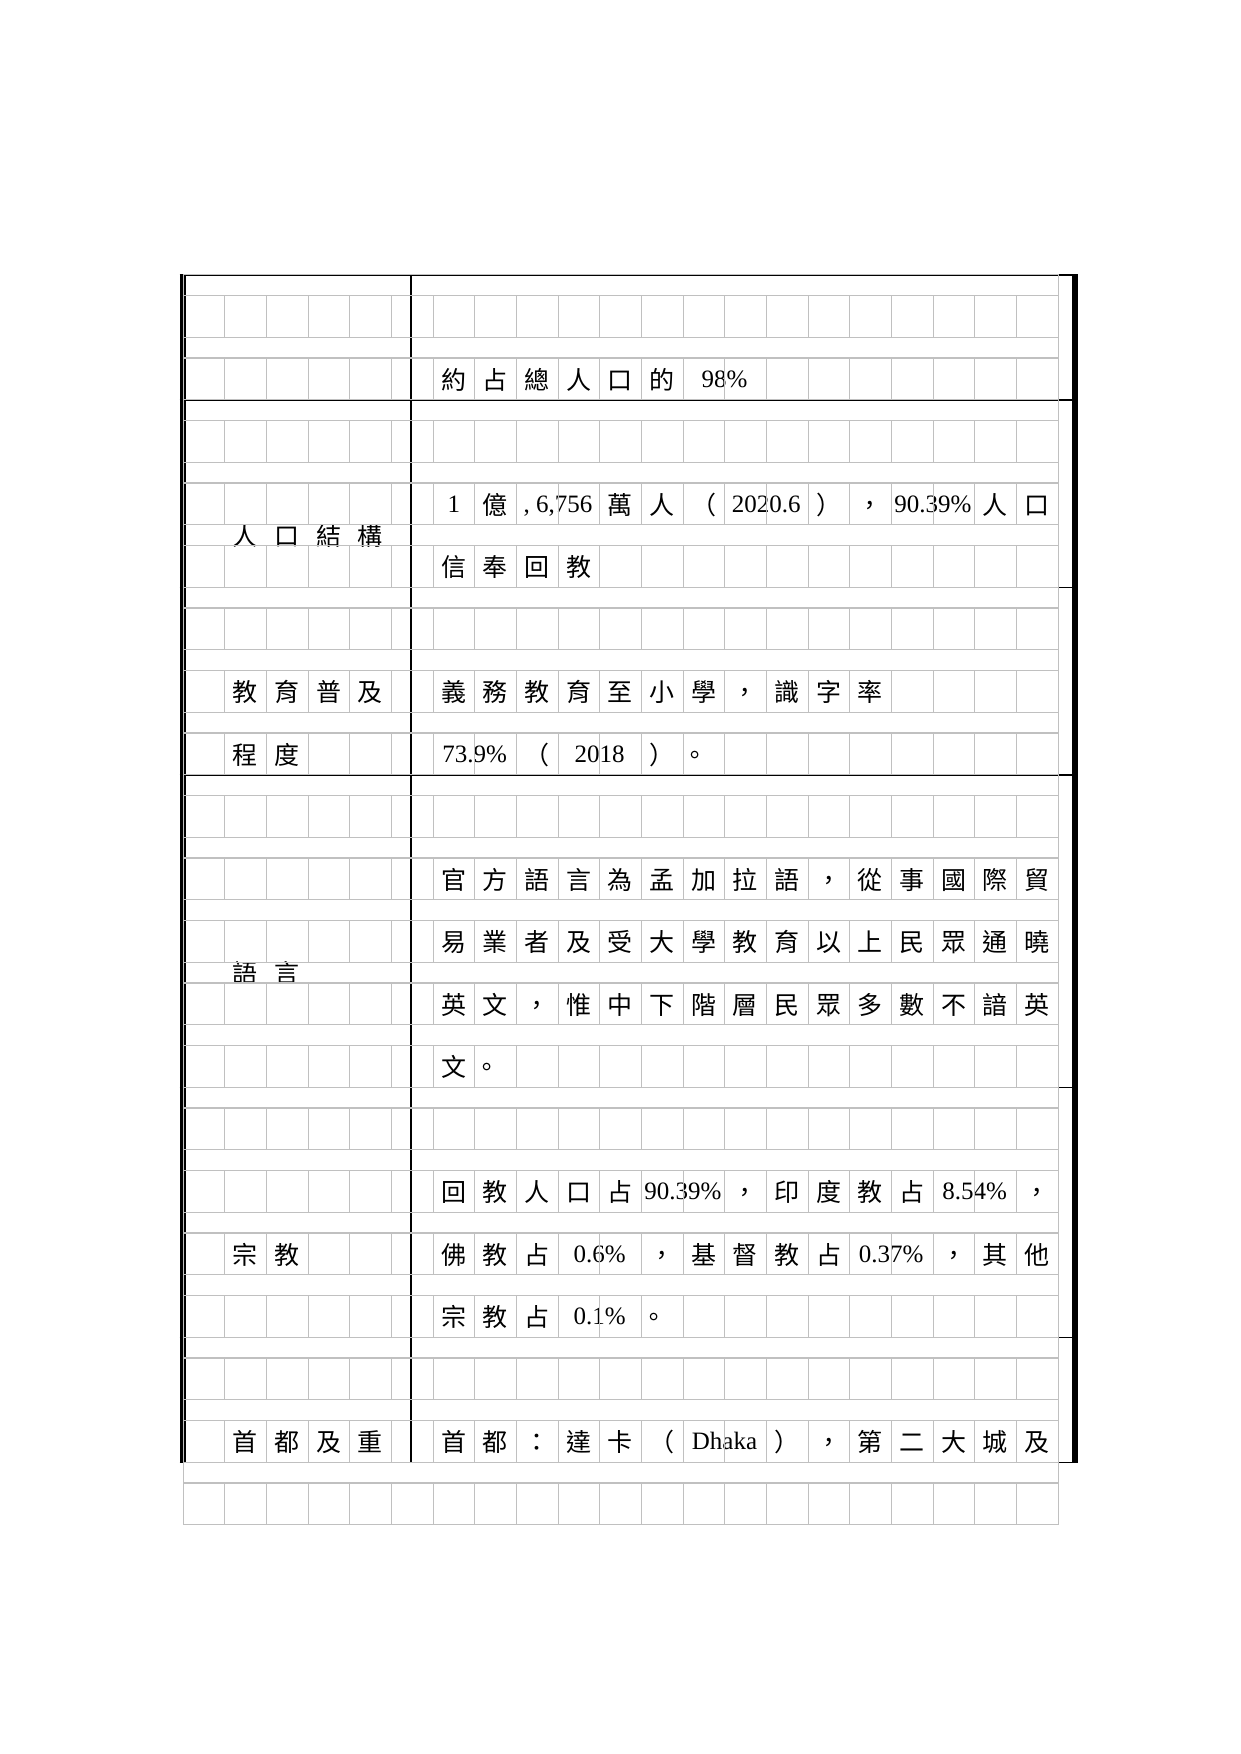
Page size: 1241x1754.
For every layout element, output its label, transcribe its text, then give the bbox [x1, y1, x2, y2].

table_cell 1億, 6,756萬人（2020.6），90.39%人口信奉回教 [975, 546, 1016, 587]
table_cell [350, 1046, 391, 1087]
table_cell 回教人口占90.39%，印度教占8.54%，佛教占0.6%，基督教占0.37%，其他宗教占0.1%。 [434, 1234, 474, 1274]
table_cell 回教人口占90.39%，印度教占8.54%，佛教占0.6%，基督教占0.37%，其他宗教占0.1%。 [725, 1296, 766, 1337]
table_cell 官方語言為孟加拉語，從事國際貿易業者及受大學教育以上民眾通曉英文，惟中下階層民眾多數不諳英文。 [517, 1046, 558, 1087]
table_cell 首都及重要城市 [392, 1421, 410, 1462]
table_cell 義務教育至小學，識字率73.9%（2018）。 [1017, 609, 1058, 649]
table_cell [186, 1046, 224, 1087]
table_cell 義務教育至小學，識字率73.9%（2018）。 [642, 609, 683, 649]
table_cell [267, 1109, 308, 1149]
table_cell [186, 838, 410, 857]
table_cell 官方語言為孟加拉語，從事國際貿易業者及受大學教育以上民眾通曉英文，惟中下階層民眾多數不諳英文。 [412, 1025, 1058, 1045]
table_cell 官方語言為孟加拉語，從事國際貿易業者及受大學教育以上民眾通曉英文，惟中下階層民眾多數不諳英文。 [1017, 796, 1058, 837]
table_cell 官方語言為孟加拉語，從事國際貿易業者及受大學教育以上民眾通曉英文，惟中下階層民眾多數不諳英文。 [475, 921, 516, 962]
table_cell 孟加拉族是南亞次大陸古老民族，約占總人口的98% [434, 296, 474, 337]
table_cell 義務教育至小學，識字率73.9%（2018）。 [517, 609, 558, 649]
table_cell 人口結構 [186, 463, 410, 482]
table_cell 回教人口占90.39%，印度教占8.54%，佛教占0.6%，基督教占0.37%，其他宗教占0.1%。 [600, 1171, 641, 1212]
table_cell 人口結構 [186, 421, 224, 462]
table_cell 人口結構 [225, 546, 266, 587]
table_cell 官方語言為孟加拉語，從事國際貿易業者及受大學教育以上民眾通曉英文，惟中下階層民眾多數不諳英文。 [412, 963, 1058, 982]
table_cell 孟加拉族是南亞次大陸古老民族，約占總人口的98% [1059, 276, 1072, 399]
table_cell 義務教育至小學，識字率73.9%（2018）。 [767, 671, 808, 712]
table_cell 回教人口占90.39%，印度教占8.54%，佛教占0.6%，基督教占0.37%，其他宗教占0.1%。 [934, 1296, 974, 1337]
table_cell 官方語言為孟加拉語，從事國際貿易業者及受大學教育以上民眾通曉英文，惟中下階層民眾多數不諳英文。 [725, 984, 766, 1024]
table_cell 首都：達卡（Dhaka），第二大城及主要港口：吉大港（Chattogram/2018年公告修正） [850, 1359, 891, 1399]
table_cell 人口結構 [350, 484, 391, 524]
table_cell 孟加拉族是南亞次大陸古老民族，約占總人口的98% [642, 359, 683, 399]
table_cell 回教人口占90.39%，印度教占8.54%，佛教占0.6%，基督教占0.37%，其他宗教占0.1%。 [725, 1109, 766, 1149]
table_cell [392, 921, 410, 962]
table_cell 人口結構 [374, 525, 410, 545]
table_cell 義務教育至小學，識字率73.9%（2018）。 [725, 671, 766, 712]
table_cell 官方語言為孟加拉語，從事國際貿易業者及受大學教育以上民眾通曉英文，惟中下階層民眾多數不諳英文。 [412, 838, 1058, 857]
table_cell 官方語言為孟加拉語，從事國際貿易業者及受大學教育以上民眾通曉英文，惟中下階層民眾多數不諳英文。 [684, 921, 724, 962]
table_cell 官方語言為孟加拉語，從事國際貿易業者及受大學教育以上民眾通曉英文，惟中下階層民眾多數不諳英文。 [975, 1046, 1016, 1087]
table_cell 回教人口占90.39%，印度教占8.54%，佛教占0.6%，基督教占0.37%，其他宗教占0.1%。 [850, 1234, 891, 1274]
table_cell 孟加拉族是南亞次大陸古老民族，約占總人口的98% [850, 296, 891, 337]
table_cell 1億, 6,756萬人（2020.6），90.39%人口信奉回教 [412, 463, 1058, 482]
table_cell 義務教育至小學，識字率73.9%（2018）。 [1017, 734, 1058, 774]
table_cell 孟加拉族是南亞次大陸古老民族，約占總人口的98% [412, 296, 433, 337]
table_cell [186, 1088, 410, 1107]
table_cell 官方語言為孟加拉語，從事國際貿易業者及受大學教育以上民眾通曉英文，惟中下階層民眾多數不諳英文。 [934, 796, 974, 837]
table_cell 義務教育至小學，識字率73.9%（2018）。 [684, 609, 724, 649]
table_cell [309, 1296, 349, 1337]
table_cell 1億, 6,756萬人（2020.6），90.39%人口信奉回教 [975, 484, 1016, 524]
table_cell 語言 [186, 963, 410, 982]
table_cell 回教人口占90.39%，印度教占8.54%，佛教占0.6%，基督教占0.37%，其他宗教占0.1%。 [1017, 1234, 1058, 1274]
table_cell 義務教育至小學，識字率73.9%（2018）。 [642, 671, 683, 712]
table_cell 首都及重要城市 [309, 1421, 349, 1462]
table_cell 首都及重要城市 [186, 1338, 410, 1357]
table_cell 回教人口占90.39%，印度教占8.54%，佛教占0.6%，基督教占0.37%，其他宗教占0.1%。 [559, 1109, 599, 1149]
table_cell 人口結構 [364, 525, 373, 545]
table_cell 官方語言為孟加拉語，從事國際貿易業者及受大學教育以上民眾通曉英文，惟中下階層民眾多數不諳英文。 [475, 984, 516, 1024]
table_cell 孟加拉族是南亞次大陸古老民族，約占總人口的98% [475, 359, 516, 399]
table_cell [350, 359, 391, 399]
table_cell 義務教育至小學，識字率73.9%（2018）。 [975, 671, 1016, 712]
table_cell 首都：達卡（Dhaka），第二大城及主要港口：吉大港（Chattogram/2018年公告修正） [600, 1359, 641, 1399]
table_cell 義務教育至小學，識字率73.9%（2018）。 [1059, 588, 1072, 774]
table_cell 回教人口占90.39%，印度教占8.54%，佛教占0.6%，基督教占0.37%，其他宗教占0.1%。 [809, 1296, 849, 1337]
table_cell 義務教育至小學，識字率73.9%（2018）。 [412, 734, 433, 774]
table_cell 1億, 6,756萬人（2020.6），90.39%人口信奉回教 [892, 484, 933, 524]
table_cell 義務教育至小學，識字率73.9%（2018）。 [684, 734, 724, 774]
table_cell 回教人口占90.39%，印度教占8.54%，佛教占0.6%，基督教占0.37%，其他宗教占0.1%。 [850, 1109, 891, 1149]
table_cell 義務教育至小學，識字率73.9%（2018）。 [434, 734, 474, 774]
table_cell 官方語言為孟加拉語，從事國際貿易業者及受大學教育以上民眾通曉英文，惟中下階層民眾多數不諳英文。 [892, 921, 933, 962]
table_cell 回教人口占90.39%，印度教占8.54%，佛教占0.6%，基督教占0.37%，其他宗教占0.1%。 [475, 1171, 516, 1212]
table_cell 1億, 6,756萬人（2020.6），90.39%人口信奉回教 [600, 484, 641, 524]
table_cell 官方語言為孟加拉語，從事國際貿易業者及受大學教育以上民眾通曉英文，惟中下階層民眾多數不諳英文。 [850, 984, 891, 1024]
table_cell [350, 734, 391, 774]
table_cell 官方語言為孟加拉語，從事國際貿易業者及受大學教育以上民眾通曉英文，惟中下階層民眾多數不諳英文。 [934, 984, 974, 1024]
table_cell 官方語言為孟加拉語，從事國際貿易業者及受大學教育以上民眾通曉英文，惟中下階層民眾多數不諳英文。 [767, 921, 808, 962]
table_cell 人口結構 [350, 546, 391, 587]
table_cell 官方語言為孟加拉語，從事國際貿易業者及受大學教育以上民眾通曉英文，惟中下階層民眾多數不諳英文。 [1059, 776, 1072, 1087]
table_cell 回教人口占90.39%，印度教占8.54%，佛教占0.6%，基督教占0.37%，其他宗教占0.1%。 [600, 1234, 641, 1274]
table_cell 回教人口占90.39%，印度教占8.54%，佛教占0.6%，基督教占0.37%，其他宗教占0.1%。 [642, 1234, 683, 1274]
table_cell 回教人口占90.39%，印度教占8.54%，佛教占0.6%，基督教占0.37%，其他宗教占0.1%。 [642, 1109, 683, 1149]
table_cell 官方語言為孟加拉語，從事國際貿易業者及受大學教育以上民眾通曉英文，惟中下階層民眾多數不諳英文。 [809, 859, 849, 899]
table_cell 普 [309, 671, 349, 712]
table_cell 1億, 6,756萬人（2020.6），90.39%人口信奉回教 [684, 484, 724, 524]
table_cell 1億, 6,756萬人（2020.6），90.39%人口信奉回教 [684, 546, 724, 587]
table_cell 義務教育至小學，識字率73.9%（2018）。 [850, 671, 891, 712]
table_cell 首都：達卡（Dhaka），第二大城及主要港口：吉大港（Chattogram/2018年公告修正） [1059, 1338, 1072, 1462]
table_cell [350, 921, 391, 962]
table_cell 回教人口占90.39%，印度教占8.54%，佛教占0.6%，基督教占0.37%，其他宗教占0.1%。 [600, 1109, 641, 1149]
table_cell 首都：達卡（Dhaka），第二大城及主要港口：吉大港（Chattogram/2018年公告修正） [809, 1359, 849, 1399]
table_cell 回教人口占90.39%，印度教占8.54%，佛教占0.6%，基督教占0.37%，其他宗教占0.1%。 [1017, 1296, 1058, 1337]
table_cell 官方語言為孟加拉語，從事國際貿易業者及受大學教育以上民眾通曉英文，惟中下階層民眾多數不諳英文。 [559, 796, 599, 837]
table_cell 官方語言為孟加拉語，從事國際貿易業者及受大學教育以上民眾通曉英文，惟中下階層民眾多數不諳英文。 [1017, 859, 1058, 899]
table_cell 回教人口占90.39%，印度教占8.54%，佛教占0.6%，基督教占0.37%，其他宗教占0.1%。 [892, 1296, 933, 1337]
table_cell 官方語言為孟加拉語，從事國際貿易業者及受大學教育以上民眾通曉英文，惟中下階層民眾多數不諳英文。 [600, 796, 641, 837]
table_cell 首都：達卡（Dhaka），第二大城及主要港口：吉大港（Chattogram/2018年公告修正） [975, 1359, 1016, 1399]
table_cell 人口結構 [245, 525, 362, 545]
table_cell 孟加拉族是南亞次大陸古老民族，約占總人口的98% [684, 359, 724, 399]
table_cell 義務教育至小學，識字率73.9%（2018）。 [809, 609, 849, 649]
table_cell [392, 359, 410, 399]
table_cell 首都：達卡（Dhaka），第二大城及主要港口：吉大港（Chattogram/2018年公告修正） [475, 1421, 516, 1462]
table_cell 官方語言為孟加拉語，從事國際貿易業者及受大學教育以上民眾通曉英文，惟中下階層民眾多數不諳英文。 [1017, 1046, 1058, 1087]
table_cell [186, 276, 410, 295]
table_cell 回教人口占90.39%，印度教占8.54%，佛教占0.6%，基督教占0.37%，其他宗教占0.1%。 [475, 1234, 516, 1274]
table_cell 人口結構 [309, 421, 349, 462]
table_cell 官方語言為孟加拉語，從事國際貿易業者及受大學教育以上民眾通曉英文，惟中下階層民眾多數不諳英文。 [684, 859, 724, 899]
table_cell [350, 859, 391, 899]
table_cell 1億, 6,756萬人（2020.6），90.39%人口信奉回教 [767, 484, 808, 524]
table_cell 官方語言為孟加拉語，從事國際貿易業者及受大學教育以上民眾通曉英文，惟中下階層民眾多數不諳英文。 [892, 1046, 933, 1087]
table_cell 首都：達卡（Dhaka），第二大城及主要港口：吉大港（Chattogram/2018年公告修正） [517, 1359, 558, 1399]
table_cell 回教人口占90.39%，印度教占8.54%，佛教占0.6%，基督教占0.37%，其他宗教占0.1%。 [475, 1296, 516, 1337]
table_cell 回教人口占90.39%，印度教占8.54%，佛教占0.6%，基督教占0.37%，其他宗教占0.1%。 [934, 1109, 974, 1149]
table_cell 回教人口占90.39%，印度教占8.54%，佛教占0.6%，基督教占0.37%，其他宗教占0.1%。 [850, 1296, 891, 1337]
table_cell [186, 1296, 224, 1337]
table_cell [309, 796, 349, 837]
table_cell [186, 588, 410, 607]
table_cell 人口結構 [309, 484, 349, 524]
table_cell 義務教育至小學，識字率73.9%（2018）。 [412, 671, 433, 712]
table_cell 官方語言為孟加拉語，從事國際貿易業者及受大學教育以上民眾通曉英文，惟中下階層民眾多數不諳英文。 [684, 1046, 724, 1087]
table_cell 官方語言為孟加拉語，從事國際貿易業者及受大學教育以上民眾通曉英文，惟中下階層民眾多數不諳英文。 [434, 1046, 474, 1087]
table_cell 人口結構 [309, 546, 349, 587]
table_cell 義務教育至小學，識字率73.9%（2018）。 [767, 609, 808, 649]
table_cell 回教人口占90.39%，印度教占8.54%，佛教占0.6%，基督教占0.37%，其他宗教占0.1%。 [1017, 1109, 1058, 1149]
table_cell 回教人口占90.39%，印度教占8.54%，佛教占0.6%，基督教占0.37%，其他宗教占0.1%。 [475, 1109, 516, 1149]
table_cell 1億, 6,756萬人（2020.6），90.39%人口信奉回教 [412, 421, 433, 462]
table_cell 官方語言為孟加拉語，從事國際貿易業者及受大學教育以上民眾通曉英文，惟中下階層民眾多數不諳英文。 [809, 796, 849, 837]
table_cell 宗 [225, 1234, 266, 1274]
table_cell 1億, 6,756萬人（2020.6），90.39%人口信奉回教 [684, 421, 724, 462]
table_cell 首都：達卡（Dhaka），第二大城及主要港口：吉大港（Chattogram/2018年公告修正） [642, 1359, 683, 1399]
table_cell 首都：達卡（Dhaka），第二大城及主要港口：吉大港（Chattogram/2018年公告修正） [412, 1400, 1058, 1420]
table_cell 官方語言為孟加拉語，從事國際貿易業者及受大學教育以上民眾通曉英文，惟中下階層民眾多數不諳英文。 [559, 921, 599, 962]
table_cell 孟加拉族是南亞次大陸古老民族，約占總人口的98% [642, 296, 683, 337]
table_cell 人口結構 [186, 401, 410, 420]
table_cell [267, 609, 308, 649]
table_cell 官方語言為孟加拉語，從事國際貿易業者及受大學教育以上民眾通曉英文，惟中下階層民眾多數不諳英文。 [412, 900, 1058, 920]
table_cell 回教人口占90.39%，印度教占8.54%，佛教占0.6%，基督教占0.37%，其他宗教占0.1%。 [559, 1171, 599, 1212]
table_cell [392, 796, 410, 837]
table_cell 孟加拉族是南亞次大陸古老民族，約占總人口的98% [684, 296, 724, 337]
table_cell 孟加拉族是南亞次大陸古老民族，約占總人口的98% [725, 359, 766, 399]
table_cell 回教人口占90.39%，印度教占8.54%，佛教占0.6%，基督教占0.37%，其他宗教占0.1%。 [975, 1296, 1016, 1337]
table_cell 回教人口占90.39%，印度教占8.54%，佛教占0.6%，基督教占0.37%，其他宗教占0.1%。 [684, 1109, 724, 1149]
table_cell 1億, 6,756萬人（2020.6），90.39%人口信奉回教 [1017, 421, 1058, 462]
table_cell 回教人口占90.39%，印度教占8.54%，佛教占0.6%，基督教占0.37%，其他宗教占0.1%。 [767, 1171, 808, 1212]
table_cell [309, 859, 349, 899]
table_cell 義務教育至小學，識字率73.9%（2018）。 [517, 734, 558, 774]
table_cell 義務教育至小學，識字率73.9%（2018）。 [934, 671, 974, 712]
table_cell [186, 1275, 410, 1295]
table_cell 官方語言為孟加拉語，從事國際貿易業者及受大學教育以上民眾通曉英文，惟中下階層民眾多數不諳英文。 [434, 859, 474, 899]
table_cell 回教人口占90.39%，印度教占8.54%，佛教占0.6%，基督教占0.37%，其他宗教占0.1%。 [412, 1150, 1058, 1170]
table_cell [267, 296, 308, 337]
table_cell 首都：達卡（Dhaka），第二大城及主要港口：吉大港（Chattogram/2018年公告修正） [559, 1359, 599, 1399]
table_cell 官方語言為孟加拉語，從事國際貿易業者及受大學教育以上民眾通曉英文，惟中下階層民眾多數不諳英文。 [725, 859, 766, 899]
table_cell 1億, 6,756萬人（2020.6），90.39%人口信奉回教 [767, 421, 808, 462]
table_cell 孟加拉族是南亞次大陸古老民族，約占總人口的98% [767, 296, 808, 337]
table_cell 1億, 6,756萬人（2020.6），90.39%人口信奉回教 [850, 421, 891, 462]
table_cell [186, 734, 224, 774]
table_cell [267, 859, 308, 899]
table_cell 1億, 6,756萬人（2020.6），90.39%人口信奉回教 [809, 421, 849, 462]
table_cell 孟加拉族是南亞次大陸古老民族，約占總人口的98% [559, 359, 599, 399]
table_cell [350, 296, 391, 337]
table_cell 回教人口占90.39%，印度教占8.54%，佛教占0.6%，基督教占0.37%，其他宗教占0.1%。 [517, 1171, 558, 1212]
table_cell 首都：達卡（Dhaka），第二大城及主要港口：吉大港（Chattogram/2018年公告修正） [517, 1421, 558, 1462]
table_cell 官方語言為孟加拉語，從事國際貿易業者及受大學教育以上民眾通曉英文，惟中下階層民眾多數不諳英文。 [975, 921, 1016, 962]
table_cell 官方語言為孟加拉語，從事國際貿易業者及受大學教育以上民眾通曉英文，惟中下階層民眾多數不諳英文。 [559, 1046, 599, 1087]
table_cell [186, 1150, 410, 1170]
table_cell 回教人口占90.39%，印度教占8.54%，佛教占0.6%，基督教占0.37%，其他宗教占0.1%。 [934, 1171, 974, 1212]
table_cell 1億, 6,756萬人（2020.6），90.39%人口信奉回教 [559, 484, 599, 524]
table_cell 人口結構 [392, 546, 410, 587]
table_cell 官方語言為孟加拉語，從事國際貿易業者及受大學教育以上民眾通曉英文，惟中下階層民眾多數不諳英文。 [684, 984, 724, 1024]
table_cell 孟加拉族是南亞次大陸古老民族，約占總人口的98% [934, 359, 974, 399]
table_cell 義務教育至小學，識字率73.9%（2018）。 [725, 734, 766, 774]
table_cell 官方語言為孟加拉語，從事國際貿易業者及受大學教育以上民眾通曉英文，惟中下階層民眾多數不諳英文。 [517, 984, 558, 1024]
table_cell 官方語言為孟加拉語，從事國際貿易業者及受大學教育以上民眾通曉英文，惟中下階層民眾多數不諳英文。 [559, 859, 599, 899]
table_cell [392, 609, 410, 649]
table_cell 義務教育至小學，識字率73.9%（2018）。 [600, 671, 641, 712]
table_cell [392, 859, 410, 899]
table_cell 回教人口占90.39%，印度教占8.54%，佛教占0.6%，基督教占0.37%，其他宗教占0.1%。 [892, 1234, 933, 1274]
table_cell 官方語言為孟加拉語，從事國際貿易業者及受大學教育以上民眾通曉英文，惟中下階層民眾多數不諳英文。 [600, 921, 641, 962]
table_cell 1億, 6,756萬人（2020.6），90.39%人口信奉回教 [850, 484, 891, 524]
table_cell 1億, 6,756萬人（2020.6），90.39%人口信奉回教 [434, 484, 474, 524]
table_cell 1億, 6,756萬人（2020.6），90.39%人口信奉回教 [475, 484, 516, 524]
table_cell 官方語言為孟加拉語，從事國際貿易業者及受大學教育以上民眾通曉英文，惟中下階層民眾多數不諳英文。 [434, 921, 474, 962]
table_cell 1億, 6,756萬人（2020.6），90.39%人口信奉回教 [809, 546, 849, 587]
table_cell 義務教育至小學，識字率73.9%（2018）。 [975, 609, 1016, 649]
table_cell [392, 1046, 410, 1087]
table_cell 官方語言為孟加拉語，從事國際貿易業者及受大學教育以上民眾通曉英文，惟中下階層民眾多數不諳英文。 [934, 1046, 974, 1087]
table_cell [350, 1234, 391, 1274]
table_cell 首都：達卡（Dhaka），第二大城及主要港口：吉大港（Chattogram/2018年公告修正） [684, 1359, 724, 1399]
table_cell [186, 609, 224, 649]
table_cell [392, 1109, 410, 1149]
table_cell 官方語言為孟加拉語，從事國際貿易業者及受大學教育以上民眾通曉英文，惟中下階層民眾多數不諳英文。 [725, 921, 766, 962]
table_cell 官方語言為孟加拉語，從事國際貿易業者及受大學教育以上民眾通曉英文，惟中下階層民眾多數不諳英文。 [850, 859, 891, 899]
table_cell 孟加拉族是南亞次大陸古老民族，約占總人口的98% [892, 359, 933, 399]
table_cell 義務教育至小學，識字率73.9%（2018）。 [892, 609, 933, 649]
table_cell 回教人口占90.39%，印度教占8.54%，佛教占0.6%，基督教占0.37%，其他宗教占0.1%。 [642, 1171, 683, 1212]
table_cell 官方語言為孟加拉語，從事國際貿易業者及受大學教育以上民眾通曉英文，惟中下階層民眾多數不諳英文。 [934, 921, 974, 962]
table_cell 人口結構 [267, 484, 308, 524]
table_cell [392, 296, 410, 337]
table_cell 首都及重要城市 [267, 1359, 308, 1399]
table_cell 義務教育至小學，識字率73.9%（2018）。 [475, 609, 516, 649]
table_cell 育 [267, 671, 308, 712]
table_cell [225, 921, 266, 962]
table_cell 1億, 6,756萬人（2020.6），90.39%人口信奉回教 [767, 546, 808, 587]
table_cell 首都：達卡（Dhaka），第二大城及主要港口：吉大港（Chattogram/2018年公告修正） [475, 1359, 516, 1399]
table_cell 義務教育至小學，識字率73.9%（2018）。 [809, 671, 849, 712]
table_cell 人口結構 [392, 484, 410, 524]
table_cell 義務教育至小學，識字率73.9%（2018）。 [850, 609, 891, 649]
table_cell 1億, 6,756萬人（2020.6），90.39%人口信奉回教 [412, 525, 1058, 545]
table_cell [186, 921, 224, 962]
table_cell [392, 671, 410, 712]
table_cell 人口結構 [350, 421, 391, 462]
table_cell 首都：達卡（Dhaka），第二大城及主要港口：吉大港（Chattogram/2018年公告修正） [642, 1421, 683, 1462]
table_cell 回教人口占90.39%，印度教占8.54%，佛教占0.6%，基督教占0.37%，其他宗教占0.1%。 [809, 1109, 849, 1149]
table_cell 官方語言為孟加拉語，從事國際貿易業者及受大學教育以上民眾通曉英文，惟中下階層民眾多數不諳英文。 [600, 1046, 641, 1087]
table_cell [186, 859, 224, 899]
table_cell [309, 1171, 349, 1212]
table_cell 官方語言為孟加拉語，從事國際貿易業者及受大學教育以上民眾通曉英文，惟中下階層民眾多數不諳英文。 [412, 776, 1058, 795]
table_cell 1億, 6,756萬人（2020.6），90.39%人口信奉回教 [934, 484, 974, 524]
table_cell [186, 796, 224, 837]
table_cell 1億, 6,756萬人（2020.6），90.39%人口信奉回教 [600, 546, 641, 587]
table_cell 回教人口占90.39%，印度教占8.54%，佛教占0.6%，基督教占0.37%，其他宗教占0.1%。 [517, 1234, 558, 1274]
table_cell [186, 1109, 224, 1149]
table_cell [267, 921, 308, 962]
table_cell 回教人口占90.39%，印度教占8.54%，佛教占0.6%，基督教占0.37%，其他宗教占0.1%。 [412, 1213, 1058, 1232]
table_cell 官方語言為孟加拉語，從事國際貿易業者及受大學教育以上民眾通曉英文，惟中下階層民眾多數不諳英文。 [475, 796, 516, 837]
table_cell 官方語言為孟加拉語，從事國際貿易業者及受大學教育以上民眾通曉英文，惟中下階層民眾多數不諳英文。 [975, 984, 1016, 1024]
table_cell 首都：達卡（Dhaka），第二大城及主要港口：吉大港（Chattogram/2018年公告修正） [725, 1421, 766, 1462]
table_cell 孟加拉族是南亞次大陸古老民族，約占總人口的98% [412, 338, 1058, 357]
table_cell [225, 984, 266, 1024]
table_cell 首都：達卡（Dhaka），第二大城及主要港口：吉大港（Chattogram/2018年公告修正） [684, 1421, 724, 1462]
table_cell [186, 776, 410, 795]
table_cell 官方語言為孟加拉語，從事國際貿易業者及受大學教育以上民眾通曉英文，惟中下階層民眾多數不諳英文。 [642, 984, 683, 1024]
table_cell 1億, 6,756萬人（2020.6），90.39%人口信奉回教 [412, 401, 1058, 420]
table_cell 回教人口占90.39%，印度教占8.54%，佛教占0.6%，基督教占0.37%，其他宗教占0.1%。 [642, 1296, 683, 1337]
table_cell 回教人口占90.39%，印度教占8.54%，佛教占0.6%，基督教占0.37%，其他宗教占0.1%。 [892, 1171, 933, 1212]
table_cell 1億, 6,756萬人（2020.6），90.39%人口信奉回教 [725, 484, 766, 524]
table_cell 回教人口占90.39%，印度教占8.54%，佛教占0.6%，基督教占0.37%，其他宗教占0.1%。 [517, 1109, 558, 1149]
table_cell 回教人口占90.39%，印度教占8.54%，佛教占0.6%，基督教占0.37%，其他宗教占0.1%。 [517, 1296, 558, 1337]
table_cell 1億, 6,756萬人（2020.6），90.39%人口信奉回教 [475, 421, 516, 462]
table_cell 1億, 6,756萬人（2020.6），90.39%人口信奉回教 [1059, 401, 1072, 587]
table_cell 及 [350, 671, 391, 712]
table_cell 首都：達卡（Dhaka），第二大城及主要港口：吉大港（Chattogram/2018年公告修正） [892, 1359, 933, 1399]
table_cell [392, 984, 410, 1024]
table_cell 義務教育至小學，識字率73.9%（2018）。 [892, 671, 933, 712]
table_cell 義務教育至小學，識字率73.9%（2018）。 [725, 609, 766, 649]
table_cell 義務教育至小學，識字率73.9%（2018）。 [934, 734, 974, 774]
table_cell [225, 1109, 266, 1149]
table_cell [350, 609, 391, 649]
table_cell 義務教育至小學，識字率73.9%（2018）。 [975, 734, 1016, 774]
table_cell [267, 359, 308, 399]
table_cell 1億, 6,756萬人（2020.6），90.39%人口信奉回教 [517, 421, 558, 462]
table_cell [350, 796, 391, 837]
table_cell 官方語言為孟加拉語，從事國際貿易業者及受大學教育以上民眾通曉英文，惟中下階層民眾多數不諳英文。 [767, 1046, 808, 1087]
table_cell [186, 1213, 410, 1232]
table_cell 1億, 6,756萬人（2020.6），90.39%人口信奉回教 [725, 421, 766, 462]
table_cell 官方語言為孟加拉語，從事國際貿易業者及受大學教育以上民眾通曉英文，惟中下階層民眾多數不諳英文。 [642, 921, 683, 962]
table_cell 1億, 6,756萬人（2020.6），90.39%人口信奉回教 [850, 546, 891, 587]
table_cell 回教人口占90.39%，印度教占8.54%，佛教占0.6%，基督教占0.37%，其他宗教占0.1%。 [809, 1234, 849, 1274]
table_cell 首都及重要城市 [186, 1359, 224, 1399]
table_cell [186, 713, 410, 732]
table_cell 1億, 6,756萬人（2020.6），90.39%人口信奉回教 [559, 421, 599, 462]
table_cell [309, 1046, 349, 1087]
table_cell 1億, 6,756萬人（2020.6），90.39%人口信奉回教 [559, 546, 599, 587]
table_cell [309, 296, 349, 337]
table_cell [186, 650, 410, 670]
table_cell [225, 1296, 266, 1337]
table_cell 官方語言為孟加拉語，從事國際貿易業者及受大學教育以上民眾通曉英文，惟中下階層民眾多數不諳英文。 [642, 796, 683, 837]
table_cell 1億, 6,756萬人（2020.6），90.39%人口信奉回教 [934, 546, 974, 587]
table_cell [225, 296, 266, 337]
table_cell 官方語言為孟加拉語，從事國際貿易業者及受大學教育以上民眾通曉英文，惟中下階層民眾多數不諳英文。 [767, 984, 808, 1024]
table_cell 回教人口占90.39%，印度教占8.54%，佛教占0.6%，基督教占0.37%，其他宗教占0.1%。 [600, 1296, 641, 1337]
table_cell 義務教育至小學，識字率73.9%（2018）。 [412, 713, 1058, 732]
table_cell 1億, 6,756萬人（2020.6），90.39%人口信奉回教 [412, 546, 433, 587]
table_cell 首都：達卡（Dhaka），第二大城及主要港口：吉大港（Chattogram/2018年公告修正） [434, 1421, 474, 1462]
table_cell 回教人口占90.39%，印度教占8.54%，佛教占0.6%，基督教占0.37%，其他宗教占0.1%。 [725, 1234, 766, 1274]
table_cell 孟加拉族是南亞次大陸古老民族，約占總人口的98% [517, 359, 558, 399]
table_cell [225, 609, 266, 649]
table_cell 孟加拉族是南亞次大陸古老民族，約占總人口的98% [517, 296, 558, 337]
table_cell 首都：達卡（Dhaka），第二大城及主要港口：吉大港（Chattogram/2018年公告修正） [767, 1421, 808, 1462]
table_cell 1億, 6,756萬人（2020.6），90.39%人口信奉回教 [975, 421, 1016, 462]
table_cell 官方語言為孟加拉語，從事國際貿易業者及受大學教育以上民眾通曉英文，惟中下階層民眾多數不諳英文。 [975, 796, 1016, 837]
table_cell [350, 1171, 391, 1212]
table_cell 1億, 6,756萬人（2020.6），90.39%人口信奉回教 [434, 421, 474, 462]
table_cell 人口結構 [238, 533, 251, 545]
table_cell 官方語言為孟加拉語，從事國際貿易業者及受大學教育以上民眾通曉英文，惟中下階層民眾多數不諳英文。 [1017, 921, 1058, 962]
table_cell 人口結構 [225, 421, 266, 462]
table_cell 官方語言為孟加拉語，從事國際貿易業者及受大學教育以上民眾通曉英文，惟中下階層民眾多數不諳英文。 [642, 1046, 683, 1087]
table_cell [309, 984, 349, 1024]
table_cell 首都及重要城市 [309, 1359, 349, 1399]
table_cell 1億, 6,756萬人（2020.6），90.39%人口信奉回教 [412, 484, 433, 524]
table_cell 官方語言為孟加拉語，從事國際貿易業者及受大學教育以上民眾通曉英文，惟中下階層民眾多數不諳英文。 [475, 859, 516, 899]
table_cell 官方語言為孟加拉語，從事國際貿易業者及受大學教育以上民眾通曉英文，惟中下階層民眾多數不諳英文。 [809, 921, 849, 962]
table_cell 回教人口占90.39%，印度教占8.54%，佛教占0.6%，基督教占0.37%，其他宗教占0.1%。 [412, 1275, 1058, 1295]
table_cell 官方語言為孟加拉語，從事國際貿易業者及受大學教育以上民眾通曉英文，惟中下階層民眾多數不諳英文。 [434, 796, 474, 837]
table_cell 義務教育至小學，識字率73.9%（2018）。 [559, 671, 599, 712]
table_cell 回教人口占90.39%，印度教占8.54%，佛教占0.6%，基督教占0.37%，其他宗教占0.1%。 [1059, 1088, 1072, 1337]
table_cell 首都及重要城市 [225, 1359, 266, 1399]
table_cell 首都及重要城市 [350, 1359, 391, 1399]
table_cell [186, 338, 410, 357]
table_cell [309, 921, 349, 962]
table_cell 1億, 6,756萬人（2020.6），90.39%人口信奉回教 [809, 484, 849, 524]
table_cell 1億, 6,756萬人（2020.6），90.39%人口信奉回教 [725, 546, 766, 587]
table_cell 官方語言為孟加拉語，從事國際貿易業者及受大學教育以上民眾通曉英文，惟中下階層民眾多數不諳英文。 [600, 984, 641, 1024]
table_cell 孟加拉族是南亞次大陸古老民族，約占總人口的98% [600, 296, 641, 337]
table_cell 義務教育至小學，識字率73.9%（2018）。 [934, 609, 974, 649]
table_cell 程 [225, 734, 266, 774]
table_cell 官方語言為孟加拉語，從事國際貿易業者及受大學教育以上民眾通曉英文，惟中下階層民眾多數不諳英文。 [767, 859, 808, 899]
table_cell 義務教育至小學，識字率73.9%（2018）。 [1017, 671, 1058, 712]
table_cell [350, 1296, 391, 1337]
table_cell 回教人口占90.39%，印度教占8.54%，佛教占0.6%，基督教占0.37%，其他宗教占0.1%。 [934, 1234, 974, 1274]
table_cell 度 [267, 734, 308, 774]
table_cell 義務教育至小學，識字率73.9%（2018）。 [559, 609, 599, 649]
table_cell 義務教育至小學，識字率73.9%（2018）。 [412, 609, 433, 649]
table_cell 首都：達卡（Dhaka），第二大城及主要港口：吉大港（Chattogram/2018年公告修正） [559, 1421, 599, 1462]
table_cell [267, 1171, 308, 1212]
table_cell 官方語言為孟加拉語，從事國際貿易業者及受大學教育以上民眾通曉英文，惟中下階層民眾多數不諳英文。 [725, 1046, 766, 1087]
table_cell 首都：達卡（Dhaka），第二大城及主要港口：吉大港（Chattogram/2018年公告修正） [767, 1359, 808, 1399]
table_cell 首都：達卡（Dhaka），第二大城及主要港口：吉大港（Chattogram/2018年公告修正） [1017, 1359, 1058, 1399]
table_cell 義務教育至小學，識字率73.9%（2018）。 [600, 734, 641, 774]
table_cell 義務教育至小學，識字率73.9%（2018）。 [892, 734, 933, 774]
table_cell [309, 1234, 349, 1274]
table_cell 人口結構 [186, 484, 224, 524]
table_cell 首都：達卡（Dhaka），第二大城及主要港口：吉大港（Chattogram/2018年公告修正） [934, 1359, 974, 1399]
table_cell [350, 1109, 391, 1149]
table_cell 孟加拉族是南亞次大陸古老民族，約占總人口的98% [412, 359, 433, 399]
table_cell 人口結構 [186, 546, 224, 587]
table_cell 孟加拉族是南亞次大陸古老民族，約占總人口的98% [767, 359, 808, 399]
table_cell 首都：達卡（Dhaka），第二大城及主要港口：吉大港（Chattogram/2018年公告修正） [850, 1421, 891, 1462]
table_cell [309, 609, 349, 649]
table_cell 孟加拉族是南亞次大陸古老民族，約占總人口的98% [850, 359, 891, 399]
table_cell 官方語言為孟加拉語，從事國際貿易業者及受大學教育以上民眾通曉英文，惟中下階層民眾多數不諳英文。 [850, 1046, 891, 1087]
table_cell 官方語言為孟加拉語，從事國際貿易業者及受大學教育以上民眾通曉英文，惟中下階層民眾多數不諳英文。 [975, 859, 1016, 899]
table_cell 首都及重要城市 [350, 1421, 391, 1462]
table_cell 回教人口占90.39%，印度教占8.54%，佛教占0.6%，基督教占0.37%，其他宗教占0.1%。 [975, 1171, 1016, 1212]
table_cell 孟加拉族是南亞次大陸古老民族，約占總人口的98% [725, 296, 766, 337]
table_cell 首都及重要城市 [267, 1421, 308, 1462]
table_cell [267, 796, 308, 837]
table_cell [225, 796, 266, 837]
table_cell [186, 359, 224, 399]
table_cell 首都及重要城市 [186, 1421, 224, 1462]
table_cell [267, 1046, 308, 1087]
table_cell 首都：達卡（Dhaka），第二大城及主要港口：吉大港（Chattogram/2018年公告修正） [892, 1421, 933, 1462]
table_cell 孟加拉族是南亞次大陸古老民族，約占總人口的98% [475, 296, 516, 337]
table_cell 孟加拉族是南亞次大陸古老民族，約占總人口的98% [934, 296, 974, 337]
table_cell 首都及重要城市 [225, 1421, 266, 1462]
table_cell 回教人口占90.39%，印度教占8.54%，佛教占0.6%，基督教占0.37%，其他宗教占0.1%。 [684, 1296, 724, 1337]
table_cell [186, 900, 410, 920]
table_cell 回教人口占90.39%，印度教占8.54%，佛教占0.6%，基督教占0.37%，其他宗教占0.1%。 [767, 1234, 808, 1274]
table_cell 1億, 6,756萬人（2020.6），90.39%人口信奉回教 [1017, 546, 1058, 587]
table_cell 官方語言為孟加拉語，從事國際貿易業者及受大學教育以上民眾通曉英文，惟中下階層民眾多數不諳英文。 [809, 984, 849, 1024]
table_cell 孟加拉族是南亞次大陸古老民族，約占總人口的98% [434, 359, 474, 399]
table_cell 孟加拉族是南亞次大陸古老民族，約占總人口的98% [809, 359, 849, 399]
table_cell [186, 984, 224, 1024]
table_cell 1億, 6,756萬人（2020.6），90.39%人口信奉回教 [892, 421, 933, 462]
table_cell 官方語言為孟加拉語，從事國際貿易業者及受大學教育以上民眾通曉英文，惟中下階層民眾多數不諳英文。 [850, 921, 891, 962]
table_cell [267, 984, 308, 1024]
table_cell 回教人口占90.39%，印度教占8.54%，佛教占0.6%，基督教占0.37%，其他宗教占0.1%。 [975, 1234, 1016, 1274]
table_cell 義務教育至小學，識字率73.9%（2018）。 [517, 671, 558, 712]
table_cell 人口結構 [392, 421, 410, 462]
table_cell [267, 1296, 308, 1337]
table_cell 首都及重要城市 [186, 1400, 410, 1420]
table_cell 教 [225, 671, 266, 712]
table_cell 官方語言為孟加拉語，從事國際貿易業者及受大學教育以上民眾通曉英文，惟中下階層民眾多數不諳英文。 [642, 859, 683, 899]
table_cell 回教人口占90.39%，印度教占8.54%，佛教占0.6%，基督教占0.37%，其他宗教占0.1%。 [767, 1296, 808, 1337]
table_cell 官方語言為孟加拉語，從事國際貿易業者及受大學教育以上民眾通曉英文，惟中下階層民眾多數不諳英文。 [809, 1046, 849, 1087]
table_cell 回教人口占90.39%，印度教占8.54%，佛教占0.6%，基督教占0.37%，其他宗教占0.1%。 [434, 1109, 474, 1149]
table_cell [392, 1296, 410, 1337]
table_cell 回教人口占90.39%，印度教占8.54%，佛教占0.6%，基督教占0.37%，其他宗教占0.1%。 [684, 1171, 724, 1212]
table_cell 孟加拉族是南亞次大陸古老民族，約占總人口的98% [412, 276, 1058, 295]
table_cell 孟加拉族是南亞次大陸古老民族，約占總人口的98% [975, 359, 1016, 399]
table_cell 回教人口占90.39%，印度教占8.54%，佛教占0.6%，基督教占0.37%，其他宗教占0.1%。 [559, 1296, 599, 1337]
table_cell 教 [267, 1234, 308, 1274]
table_cell 官方語言為孟加拉語，從事國際貿易業者及受大學教育以上民眾通曉英文，惟中下階層民眾多數不諳英文。 [517, 796, 558, 837]
table_cell 義務教育至小學，識字率73.9%（2018）。 [412, 650, 1058, 670]
table_cell 義務教育至小學，識字率73.9%（2018）。 [475, 671, 516, 712]
table_cell [186, 671, 224, 712]
table_cell 1億, 6,756萬人（2020.6），90.39%人口信奉回教 [934, 421, 974, 462]
table_cell 回教人口占90.39%，印度教占8.54%，佛教占0.6%，基督教占0.37%，其他宗教占0.1%。 [809, 1171, 849, 1212]
table_cell 孟加拉族是南亞次大陸古老民族，約占總人口的98% [559, 296, 599, 337]
table_cell 官方語言為孟加拉語，從事國際貿易業者及受大學教育以上民眾通曉英文，惟中下階層民眾多數不諳英文。 [892, 796, 933, 837]
table_cell 首都：達卡（Dhaka），第二大城及主要港口：吉大港（Chattogram/2018年公告修正） [934, 1421, 974, 1462]
table_cell 人口結構 [225, 484, 266, 524]
table_cell 官方語言為孟加拉語，從事國際貿易業者及受大學教育以上民眾通曉英文，惟中下階層民眾多數不諳英文。 [767, 796, 808, 837]
table_cell 孟加拉族是南亞次大陸古老民族，約占總人口的98% [1017, 296, 1058, 337]
table_cell 義務教育至小學，識字率73.9%（2018）。 [809, 734, 849, 774]
table_cell [186, 296, 224, 337]
table_cell 首都及重要城市 [392, 1359, 410, 1399]
table_cell 義務教育至小學，識字率73.9%（2018）。 [642, 734, 683, 774]
table_cell 官方語言為孟加拉語，從事國際貿易業者及受大學教育以上民眾通曉英文，惟中下階層民眾多數不諳英文。 [1017, 984, 1058, 1024]
table_cell 首都：達卡（Dhaka），第二大城及主要港口：吉大港（Chattogram/2018年公告修正） [412, 1338, 1058, 1357]
table_cell 義務教育至小學，識字率73.9%（2018）。 [850, 734, 891, 774]
table_cell 義務教育至小學，識字率73.9%（2018）。 [559, 734, 599, 774]
table_cell 義務教育至小學，識字率73.9%（2018）。 [767, 734, 808, 774]
table_cell 首都：達卡（Dhaka），第二大城及主要港口：吉大港（Chattogram/2018年公告修正） [1017, 1421, 1058, 1462]
table_cell 1億, 6,756萬人（2020.6），90.39%人口信奉回教 [600, 421, 641, 462]
table_cell 義務教育至小學，識字率73.9%（2018）。 [412, 588, 1058, 607]
table_cell 官方語言為孟加拉語，從事國際貿易業者及受大學教育以上民眾通曉英文，惟中下階層民眾多數不諳英文。 [684, 796, 724, 837]
table_cell 義務教育至小學，識字率73.9%（2018）。 [600, 609, 641, 649]
table_cell [225, 359, 266, 399]
table_cell 回教人口占90.39%，印度教占8.54%，佛教占0.6%，基督教占0.37%，其他宗教占0.1%。 [850, 1171, 891, 1212]
table_cell 官方語言為孟加拉語，從事國際貿易業者及受大學教育以上民眾通曉英文，惟中下階層民眾多數不諳英文。 [559, 984, 599, 1024]
table_cell 官方語言為孟加拉語，從事國際貿易業者及受大學教育以上民眾通曉英文，惟中下階層民眾多數不諳英文。 [725, 796, 766, 837]
table_cell 回教人口占90.39%，印度教占8.54%，佛教占0.6%，基督教占0.37%，其他宗教占0.1%。 [767, 1109, 808, 1149]
table_cell 1億, 6,756萬人（2020.6），90.39%人口信奉回教 [892, 546, 933, 587]
table_cell [186, 1171, 224, 1212]
table_cell 首都：達卡（Dhaka），第二大城及主要港口：吉大港（Chattogram/2018年公告修正） [809, 1421, 849, 1462]
table_cell [309, 359, 349, 399]
table_cell [392, 1234, 410, 1274]
table_cell [186, 1234, 224, 1274]
table_cell 1億, 6,756萬人（2020.6），90.39%人口信奉回教 [642, 484, 683, 524]
table_cell 首都：達卡（Dhaka），第二大城及主要港口：吉大港（Chattogram/2018年公告修正） [434, 1359, 474, 1399]
table_cell 義務教育至小學，識字率73.9%（2018）。 [475, 734, 516, 774]
table_cell 孟加拉族是南亞次大陸古老民族，約占總人口的98% [1017, 359, 1058, 399]
table_cell 1億, 6,756萬人（2020.6），90.39%人口信奉回教 [434, 546, 474, 587]
table_cell 1億, 6,756萬人（2020.6），90.39%人口信奉回教 [642, 546, 683, 587]
table_cell 回教人口占90.39%，印度教占8.54%，佛教占0.6%，基督教占0.37%，其他宗教占0.1%。 [434, 1296, 474, 1337]
table_cell 官方語言為孟加拉語，從事國際貿易業者及受大學教育以上民眾通曉英文，惟中下階層民眾多數不諳英文。 [517, 921, 558, 962]
table_cell 回教人口占90.39%，印度教占8.54%，佛教占0.6%，基督教占0.37%，其他宗教占0.1%。 [975, 1109, 1016, 1149]
table_cell 回教人口占90.39%，印度教占8.54%，佛教占0.6%，基督教占0.37%，其他宗教占0.1%。 [1017, 1171, 1058, 1212]
table_cell 義務教育至小學，識字率73.9%（2018）。 [684, 671, 724, 712]
table_cell 回教人口占90.39%，印度教占8.54%，佛教占0.6%，基督教占0.37%，其他宗教占0.1%。 [892, 1109, 933, 1149]
table_cell [392, 734, 410, 774]
table_cell 孟加拉族是南亞次大陸古老民族，約占總人口的98% [600, 359, 641, 399]
table_cell 孟加拉族是南亞次大陸古老民族，約占總人口的98% [892, 296, 933, 337]
table_cell [309, 1109, 349, 1149]
table_cell [225, 1171, 266, 1212]
table_cell 回教人口占90.39%，印度教占8.54%，佛教占0.6%，基督教占0.37%，其他宗教占0.1%。 [725, 1171, 766, 1212]
table_cell [225, 859, 266, 899]
table_cell [309, 734, 349, 774]
table_cell 義務教育至小學，識字率73.9%（2018）。 [434, 609, 474, 649]
table_cell 官方語言為孟加拉語，從事國際貿易業者及受大學教育以上民眾通曉英文，惟中下階層民眾多數不諳英文。 [600, 859, 641, 899]
table_cell 首都：達卡（Dhaka），第二大城及主要港口：吉大港（Chattogram/2018年公告修正） [725, 1359, 766, 1399]
table_cell 孟加拉族是南亞次大陸古老民族，約占總人口的98% [809, 296, 849, 337]
table_cell 孟加拉族是南亞次大陸古老民族，約占總人口的98% [975, 296, 1016, 337]
table_cell 首都：達卡（Dhaka），第二大城及主要港口：吉大港（Chattogram/2018年公告修正） [975, 1421, 1016, 1462]
table_cell 官方語言為孟加拉語，從事國際貿易業者及受大學教育以上民眾通曉英文，惟中下階層民眾多數不諳英文。 [892, 859, 933, 899]
table_cell 義務教育至小學，識字率73.9%（2018）。 [434, 671, 474, 712]
table_cell 回教人口占90.39%，印度教占8.54%，佛教占0.6%，基督教占0.37%，其他宗教占0.1%。 [434, 1171, 474, 1212]
table_cell 人口結構 [186, 525, 243, 545]
table_cell 1億, 6,756萬人（2020.6），90.39%人口信奉回教 [517, 484, 558, 524]
table_cell [225, 1046, 266, 1087]
table_cell 官方語言為孟加拉語，從事國際貿易業者及受大學教育以上民眾通曉英文，惟中下階層民眾多數不諳英文。 [850, 796, 891, 837]
table_cell 回教人口占90.39%，印度教占8.54%，佛教占0.6%，基督教占0.37%，其他宗教占0.1%。 [684, 1234, 724, 1274]
table_cell 官方語言為孟加拉語，從事國際貿易業者及受大學教育以上民眾通曉英文，惟中下階層民眾多數不諳英文。 [517, 859, 558, 899]
table_cell 1億, 6,756萬人（2020.6），90.39%人口信奉回教 [642, 421, 683, 462]
table_cell 1億, 6,756萬人（2020.6），90.39%人口信奉回教 [517, 546, 558, 587]
table_cell 官方語言為孟加拉語，從事國際貿易業者及受大學教育以上民眾通曉英文，惟中下階層民眾多數不諳英文。 [434, 984, 474, 1024]
table_cell [350, 984, 391, 1024]
table_cell 1億, 6,756萬人（2020.6），90.39%人口信奉回教 [475, 546, 516, 587]
table_cell 1億, 6,756萬人（2020.6），90.39%人口信奉回教 [1017, 484, 1058, 524]
table_cell 人口結構 [267, 546, 308, 587]
table_cell 官方語言為孟加拉語，從事國際貿易業者及受大學教育以上民眾通曉英文，惟中下階層民眾多數不諳英文。 [934, 859, 974, 899]
table_cell 首都：達卡（Dhaka），第二大城及主要港口：吉大港（Chattogram/2018年公告修正） [600, 1421, 641, 1462]
table_cell [392, 1171, 410, 1212]
table_cell 人口結構 [267, 421, 308, 462]
table_cell [186, 1025, 410, 1045]
table_cell 官方語言為孟加拉語，從事國際貿易業者及受大學教育以上民眾通曉英文，惟中下階層民眾多數不諳英文。 [892, 984, 933, 1024]
table_cell 回教人口占90.39%，印度教占8.54%，佛教占0.6%，基督教占0.37%，其他宗教占0.1%。 [412, 1088, 1058, 1107]
table_cell 人口結構 [279, 529, 294, 542]
table_cell 官方語言為孟加拉語，從事國際貿易業者及受大學教育以上民眾通曉英文，惟中下階層民眾多數不諳英文。 [475, 1046, 516, 1087]
table_cell 回教人口占90.39%，印度教占8.54%，佛教占0.6%，基督教占0.37%，其他宗教占0.1%。 [559, 1234, 599, 1274]
